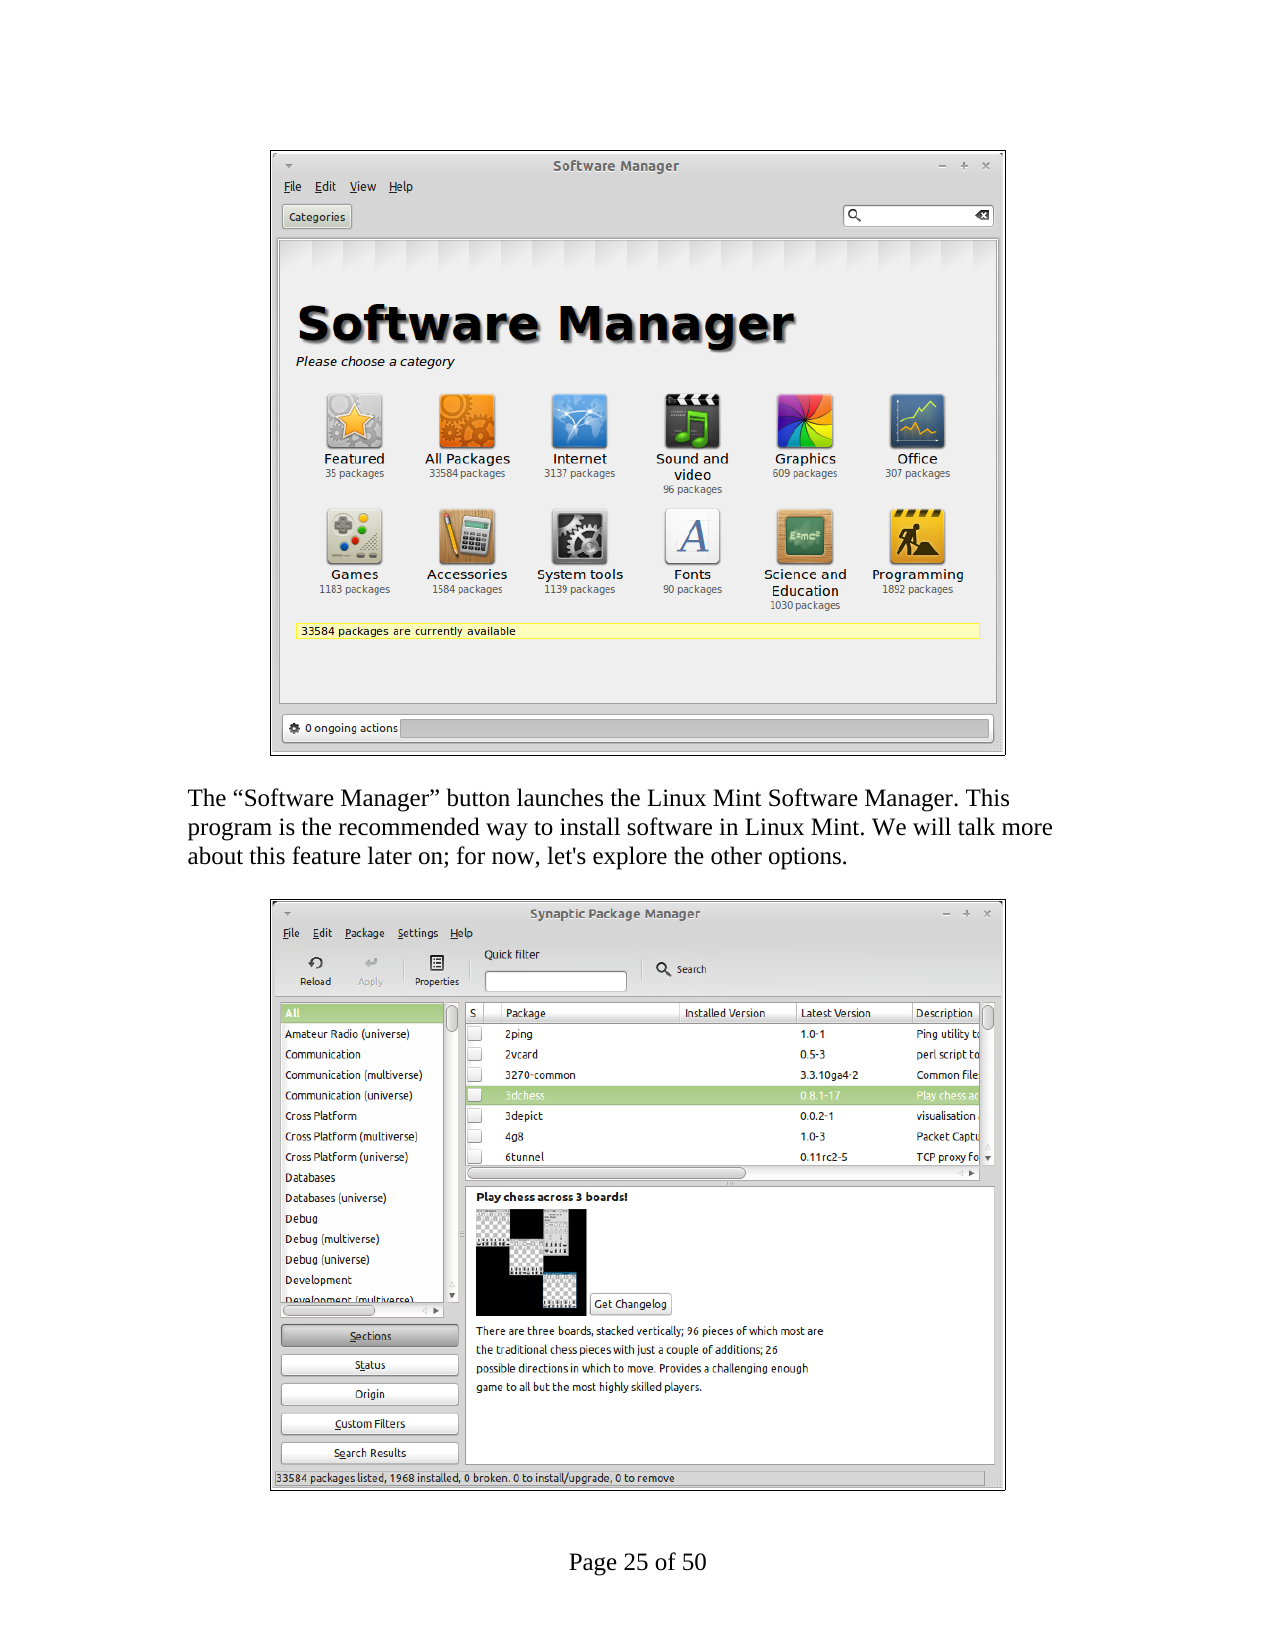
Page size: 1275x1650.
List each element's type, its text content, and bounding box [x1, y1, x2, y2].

picture [272, 901, 1003, 1488]
picture [272, 153, 1003, 752]
text The “Software Manager” button launches the Linux Mint Software Manager. This program is the recommended way to install software in Linux Mint. We will talk more about this feature later on; for now, let's explore the other options. [187, 783, 1087, 870]
